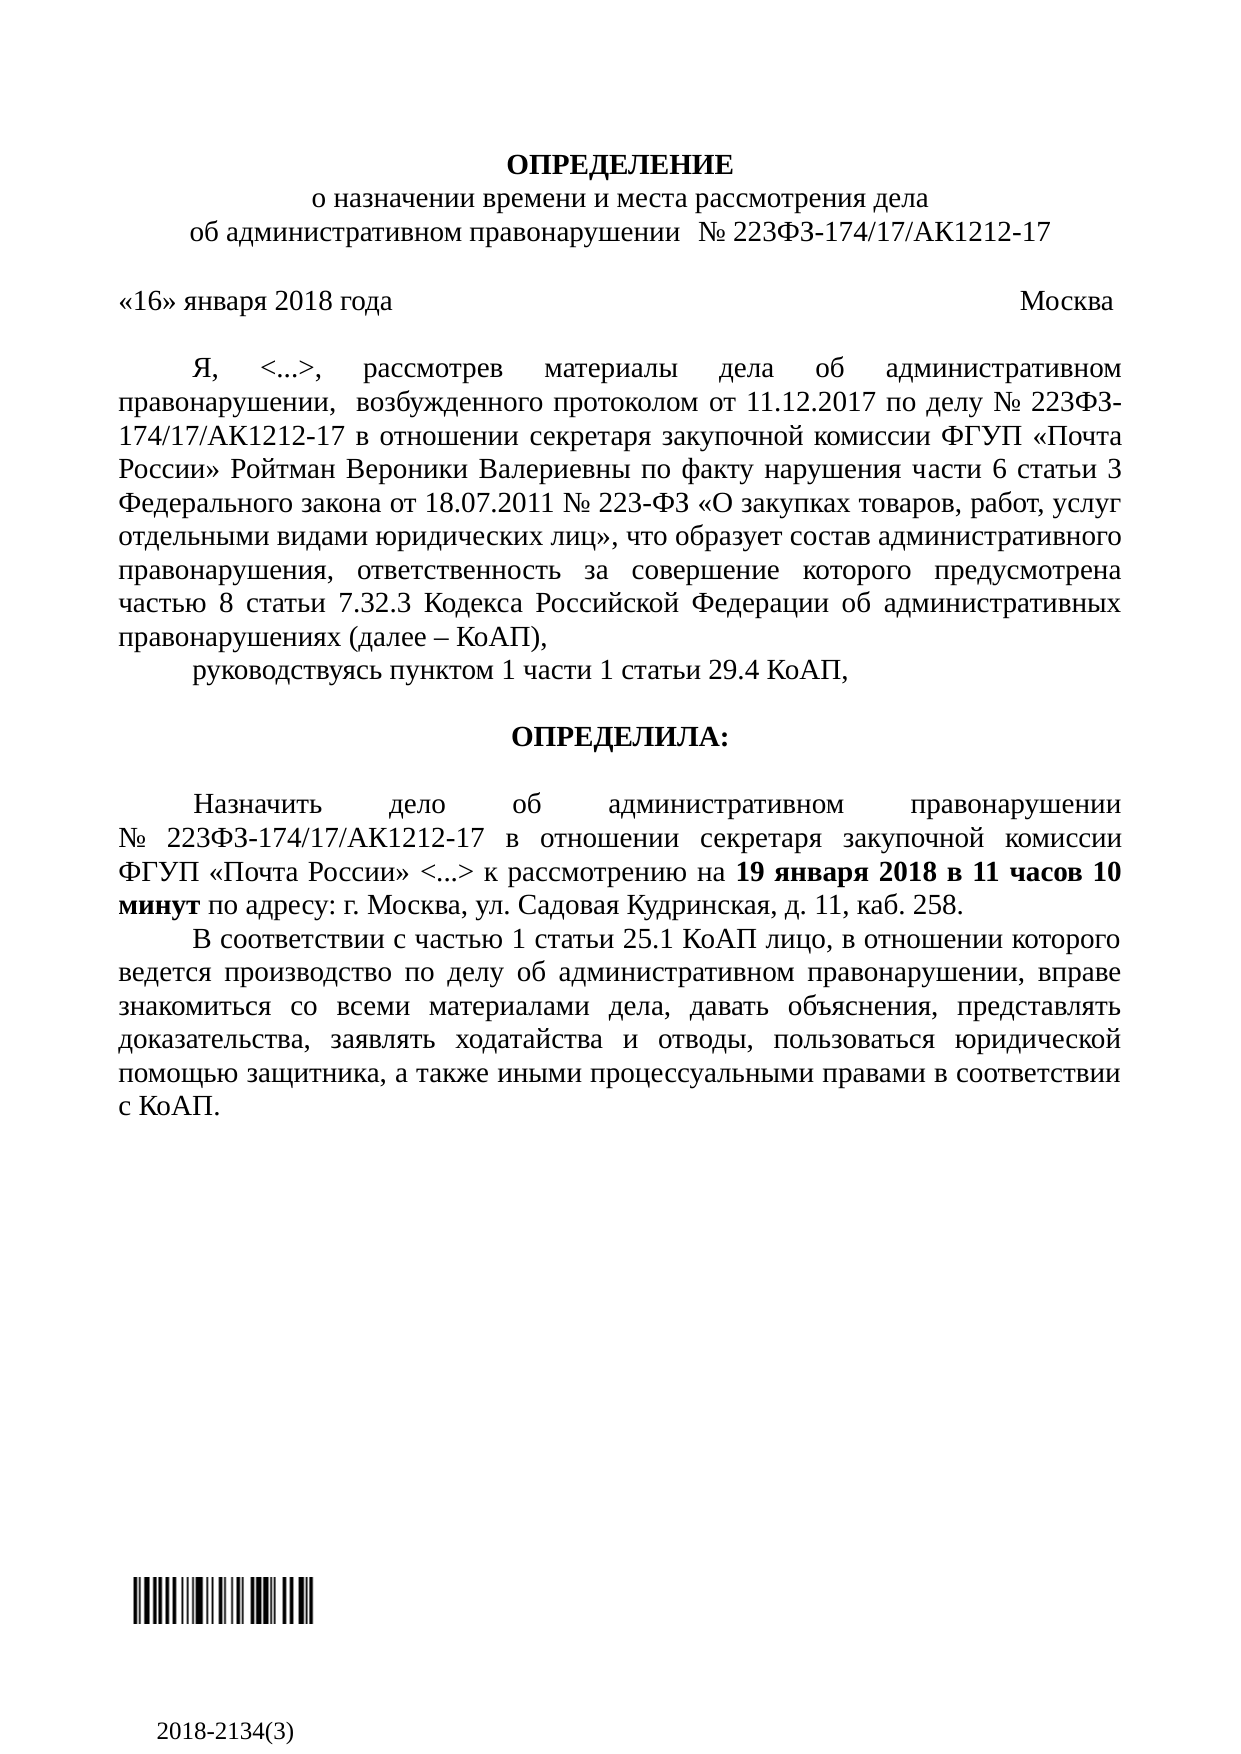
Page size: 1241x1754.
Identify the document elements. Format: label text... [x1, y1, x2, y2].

text В соответствии с частью 1 статьи 25.1 КоАП лицо, в отношении которого ведется производство по делу об административном правонарушении, вправе знакомиться со всеми материалами дела, давать объяснения, представлять доказательства, заявлять ходатайства и отводы, пользоваться юридической помощью защитника, а также иными процессуальными правами в соответствии с КоАП. [118, 921, 1122, 1122]
text руководствуясь пунктом 1 части 1 статьи 29.4 КоАП, [118, 652, 1122, 686]
text ОПРЕДЕЛИЛА: [118, 719, 1122, 753]
text «16» января 2018 года Москва [118, 283, 1122, 317]
subtitle ОПРЕДЕЛЕНИЕ [118, 147, 1122, 180]
text Назначить дело об административном правонарушении № 223ФЗ-174/17/АК1212-17 в отношении секретаря закупочной комиссии ФГУП «Почта России» <...> к рассмотрению на 19 января 2018 в 11 часов 10 минут по адресу: г. Москва, ул. Садовая Кудринская, д. 11, каб. 258. [118, 787, 1122, 921]
picture [118, 1577, 331, 1624]
text об административном правонарушении № 223ФЗ-174/17/АК1212-17 [118, 214, 1122, 250]
text Я, <...>, рассмотрев материалы дела об административном правонарушении, возбужденного протоколом от 11.12.2017 по делу № 223ФЗ-174/17/АК1212-17 в отношении секретаря закупочной комиссии ФГУП «Почта России» Ройтман Вероники Валериевны по факту нарушения части 6 статьи 3 Федерального закона от 18.07.2011 № 223-ФЗ «О закупках товаров, работ, услуг отдельными видами юридических лиц», что образует состав административного правонарушения, ответственность за совершение которого предусмотрена частью 8 статьи 7.32.3 Кодекса Российской Федерации об административных правонарушениях (далее – КоАП), [118, 351, 1122, 652]
text о назначении времени и места рассмотрения дела [118, 180, 1122, 214]
